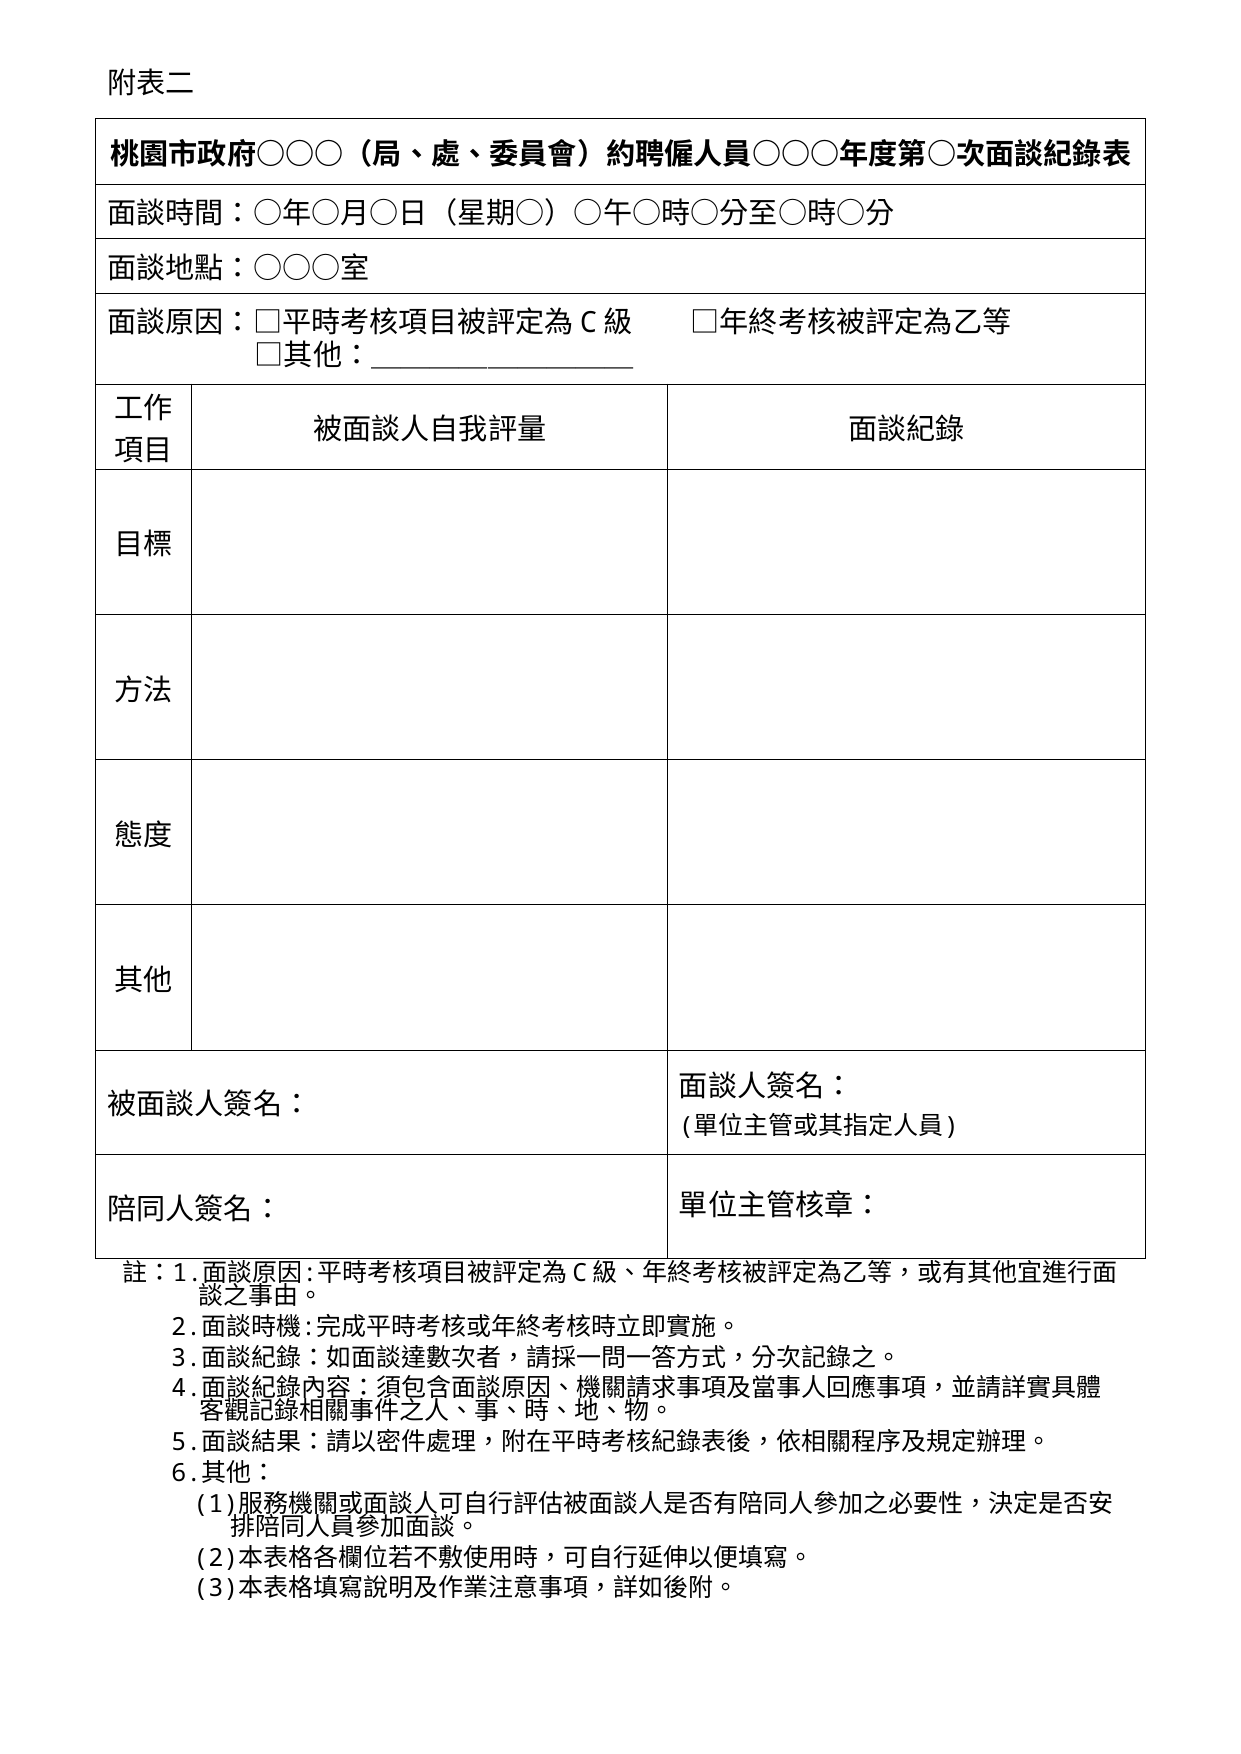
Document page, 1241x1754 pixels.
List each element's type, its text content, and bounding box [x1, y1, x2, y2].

text 5.面談結果：請以密件處理，附在平時考核紀錄表後，依相關程序及規定辦理。 [121, 1432, 1122, 1455]
table_cell 面談地點：○○○室 [96, 239, 1145, 293]
text 6.其他： [121, 1463, 1122, 1486]
table_cell 陪同人簽名： [96, 1155, 667, 1258]
table_cell 面談原因：□平時考核項目被評定為C級 □年終考核被評定為乙等 □其他：＿＿＿＿＿＿＿＿＿ [96, 294, 1145, 383]
text 3.面談紀錄：如面談達數次者，請採一問一答方式，分次記錄之。 [121, 1348, 1122, 1371]
table_header 桃園市政府○○○（局、處、委員會）約聘僱人員○○○年度第○次面談紀錄表 [96, 119, 1145, 184]
table_cell 方法 [96, 615, 191, 759]
text 4.面談紀錄內容：須包含面談原因、機關請求事項及當事人回應事項，並請詳實具體客觀記錄相關事件之人、事、時、地、物。 [121, 1378, 1122, 1424]
table_cell [192, 470, 667, 614]
table_cell 其他 [96, 905, 191, 1049]
table_cell [192, 615, 667, 759]
text (3)本表格填寫說明及作業注意事項，詳如後附。 [118, 1578, 1122, 1601]
text 2.面談時機:完成平時考核或年終考核時立即實施。 [121, 1317, 1122, 1340]
table_cell 被面談人簽名： [96, 1051, 667, 1154]
text 附表二 [107, 60, 219, 98]
table_cell 工作項目 [96, 385, 191, 469]
table_cell [192, 905, 667, 1049]
table_cell [668, 615, 1145, 759]
text 註：1.面談原因:平時考核項目被評定為C級、年終考核被評定為乙等，或有其他宜進行面談之事由。 [122, 1263, 1128, 1309]
table_cell 單位主管核章： [668, 1155, 1145, 1258]
table_cell 態度 [96, 760, 191, 904]
table_cell 目標 [96, 470, 191, 614]
table_cell 面談時間：○年○月○日（星期○）○午○時○分至○時○分 [96, 185, 1145, 238]
table_cell 面談紀錄 [668, 385, 1145, 469]
table_cell 面談人簽名： (單位主管或其指定人員) [668, 1051, 1145, 1154]
text (1)服務機關或面談人可自行評估被面談人是否有陪同人參加之必要性，決定是否安排陪同人員參加面談。 [118, 1494, 1122, 1540]
table_cell [668, 905, 1145, 1049]
table_cell [668, 470, 1145, 614]
text [92, 52, 234, 106]
text (2)本表格各欄位若不敷使用時，可自行延伸以便填寫。 [118, 1548, 1122, 1571]
table_cell [192, 760, 667, 904]
table_cell [668, 760, 1145, 904]
table_cell 被面談人自我評量 [192, 385, 667, 469]
